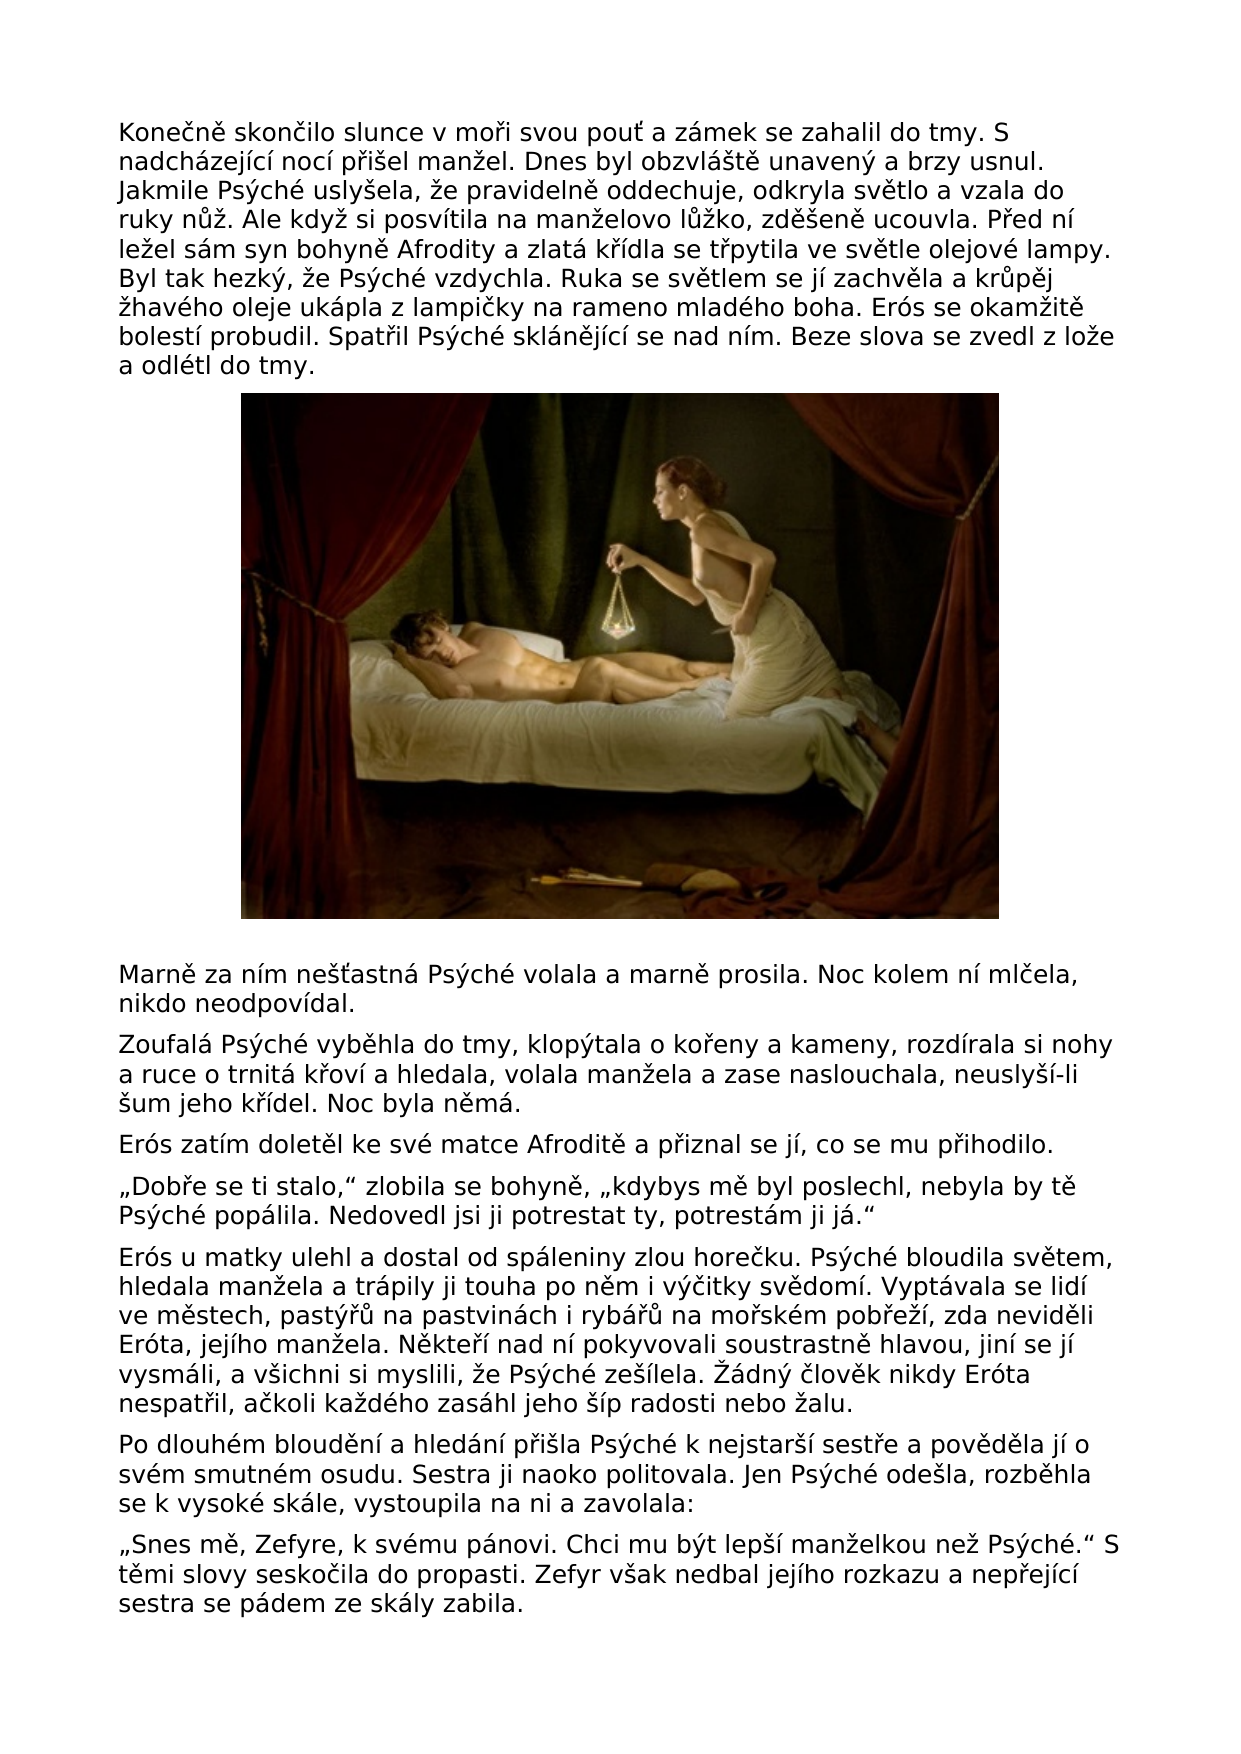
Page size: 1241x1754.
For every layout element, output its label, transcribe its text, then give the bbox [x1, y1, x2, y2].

text Konečně skončilo slunce v moři svou pouť a zámek se zahalil do tmy. S nadcházející nocí přišel manžel. Dnes byl obzvláště unavený a brzy usnul. Jakmile Psýché uslyšela, že pravidelně oddechuje, odkryla světlo a vzala do ruky nůž. Ale když si posvítila na manželovo lůžko, zděšeně ucouvla. Před ní ležel sám syn bohyně Afrodity a zlatá křídla se třpytila ve světle olejové lampy. Byl tak hezký, že Psýché vzdychla. Ruka se světlem se jí zachvěla a krůpěj žhavého oleje ukápla z lampičky na rameno mladého boha. Erós se okamžitě bolestí probudil. Spatřil Psýché sklánějící se nad ním. Beze slova se zvedl z lože a odlétl do tmy. [118, 118, 1122, 381]
text Erós zatím doletěl ke své matce Afroditě a přiznal se jí, co se mu přihodilo. [118, 1131, 1122, 1160]
text Marně za ním nešťastná Psýché volala a marně prosila. Noc kolem ní mlčela, nikdo neodpovídal. [118, 960, 1122, 1018]
text Erós u matky ulehl a dostal od spáleniny zlou horečku. Psýché bloudila světem, hledala manžela a trápily ji touha po něm i výčitky svědomí. Vyptávala se lidí ve městech, pastýřů na pastvinách i rybářů na mořském pobřeží, zda neviděli Eróta, jejího manžela. Někteří nad ní pokyvovali soustrastně hlavou, jiní se jí vysmáli, a všichni si myslili, že Psýché zešílela. Žádný člověk nikdy Eróta nespatřil, ačkoli každého zasáhl jeho šíp radosti nebo žalu. [118, 1243, 1122, 1418]
picture [241, 393, 999, 919]
text „Snes mě, Zefyre, k svému pánovi. Chci mu být lepší manželkou než Psýché.“ S těmi slovy seskočila do propasti. Zefyr však nedbal jejího rozkazu a nepřející sestra se pádem ze skály zabila. [118, 1531, 1122, 1618]
text Zoufalá Psýché vyběhla do tmy, klopýtala o kořeny a kameny, rozdírala si nohy a ruce o trnitá křoví a hledala, volala manžela a zase naslouchala, neuslyší-li šum jeho křídel. Noc byla němá. [118, 1031, 1122, 1118]
text „Dobře se ti stalo,“ zlobila se bohyně, „kdybys mě byl poslechl, nebyla by tě Psýché popálila. Nedovedl jsi ji potrestat ty, potrestám ji já.“ [118, 1172, 1122, 1231]
text Po dlouhém bloudění a hledání přišla Psýché k nejstarší sestře a pověděla jí o svém smutném osudu. Sestra ji naoko politovala. Jen Psýché odešla, rozběhla se k vysoké skále, vystoupila na ni a zavolala: [118, 1431, 1122, 1518]
